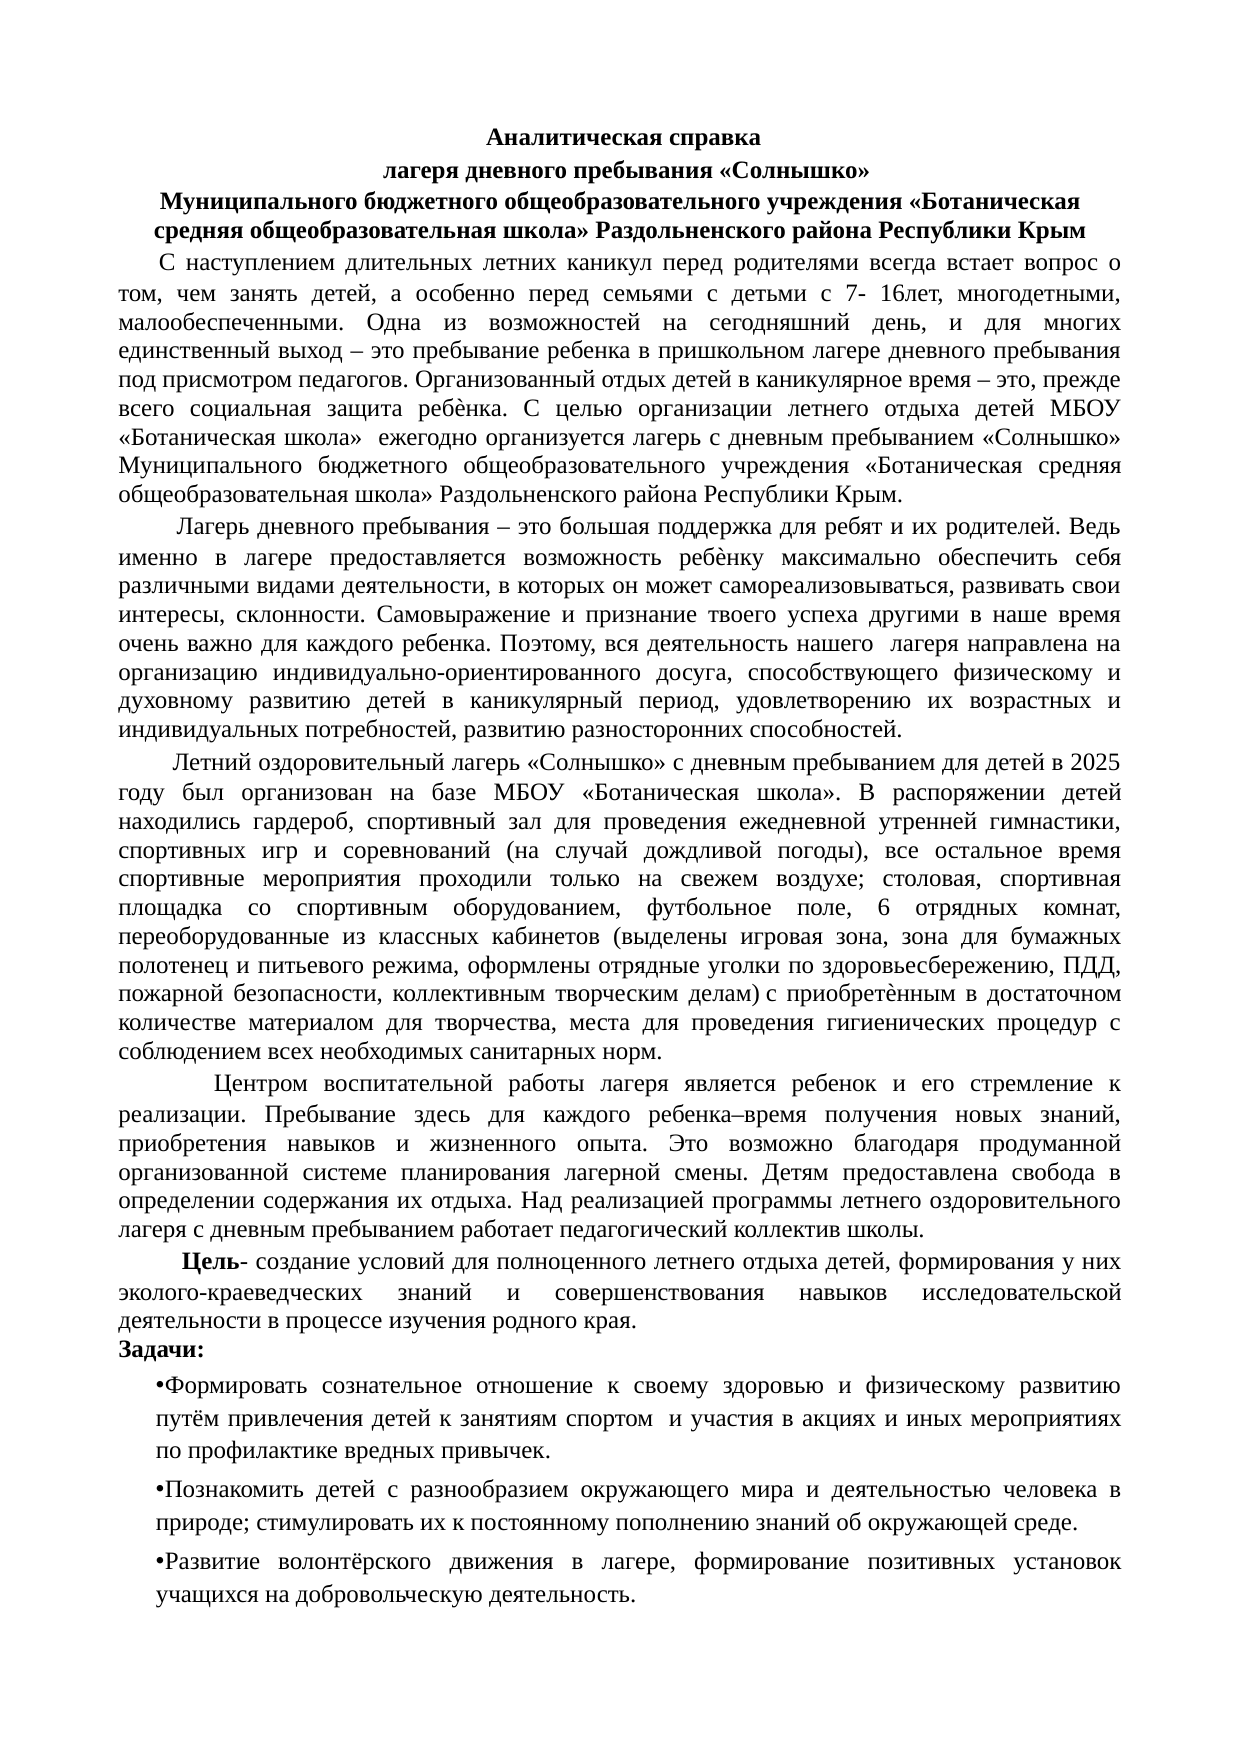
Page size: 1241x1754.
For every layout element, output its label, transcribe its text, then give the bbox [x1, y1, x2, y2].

text лагеря дневного пребывания «Солнышко» [118, 152, 1122, 186]
text С наступлением длительных летних каникул перед родителями всегда встает вопрос о том, чем занять детей, а особенно перед семьями с детьми с 7- 16лет, многодетными, малообеспеченными. Одна из возможностей на сегодняшний день, и для многих единственный выход – это пребывание ребенка в пришкольном лагере дневного пребывания под присмотром педагогов. Организованный отдых детей в каникулярное время – это, прежде всего социальная защита ребѐнка. С целью организации летнего отдыха детей МБОУ «Ботаническая школа» ежегодно организуется лагерь с дневным пребыванием «Солнышко» Муниципального бюджетного общеобразовательного учреждения «Ботаническая средняя общеобразовательная школа» Раздольненского района Республики Крым. [118, 244, 1122, 508]
text Летний оздоровительный лагерь «Солнышко» с дневным пребыванием для детей в 2025 году был организован на базе МБОУ «Ботаническая школа». В распоряжении детей находились гардероб, спортивный зал для проведения ежедневной утренней гимнастики, спортивных игр и соревнований (на случай дождливой погоды), все остальное время спортивные мероприятия проходили только на свежем воздухе; столовая, спортивная площадка со спортивным оборудованием, футбольное поле, 6 отрядных комнат, переоборудованные из классных кабинетов (выделены игровая зона, зона для бумажных полотенец и питьевого режима, оформлены отрядные уголки по здоровьесбережению, ПДД, пожарной безопасности, коллективным творческим делам) с приобретѐнным в достаточном количестве материалом для творчества, места для проведения гигиенических процедур с соблюдением всех необходимых санитарных норм. [118, 743, 1122, 1065]
text Муниципального бюджетного общеобразовательного учреждения «Ботаническая средняя общеобразовательная школа» Раздольненского района Республики Крым [118, 186, 1122, 244]
list Формировать сознательное отношение к своему здоровью и физическому развитию путём привлечения детей к занятиям спортом и участия в акциях и иных мероприятиях по профилактике вредных привычек. [156, 1370, 1122, 1464]
text Задачи: [118, 1334, 1122, 1363]
text Центром воспитательной работы лагеря является ребенок и его стремление к реализации. Пребывание здесь для каждого ребенка–время получения новых знаний, приобретения навыков и жизненного опыта. Это возможно благодаря продуманной организованной системе планирования лагерной смены. Детям предоставлена свобода в определении содержания их отдыха. Над реализацией программы летнего оздоровительного лагеря с дневным пребыванием работает педагогический коллектив школы. [118, 1065, 1122, 1243]
list Развитие волонтёрского движения в лагере, формирование позитивных установок учащихся на добровольческую деятельность. [156, 1546, 1122, 1608]
text Лагерь дневного пребывания – это большая поддержка для ребят и их родителей. Ведь именно в лагере предоставляется возможность ребѐнку максимально обеспечить себя различными видами деятельности, в которых он может самореализовываться, развивать свои интересы, склонности. Самовыражение и признание твоего успеха другими в наше время очень важно для каждого ребенка. Поэтому, вся деятельность нашего лагеря направлена на организацию индивидуально-ориентированного досуга, способствующего физическому и духовному развитию детей в каникулярный период, удовлетворению их возрастных и индивидуальных потребностей, развитию разносторонних способностей. [118, 508, 1122, 743]
text Цель- создание условий для полноценного летнего отдыха детей, формирования у них эколого-краеведческих знаний и совершенствования навыков исследовательской деятельности в процессе изучения родного края. [118, 1243, 1122, 1334]
text Аналитическая справка [118, 118, 1122, 152]
list Познакомить детей с разнообразием окружающего мира и деятельностью человека в природе; стимулировать их к постоянному пополнению знаний об окружающей среде. [156, 1474, 1122, 1536]
